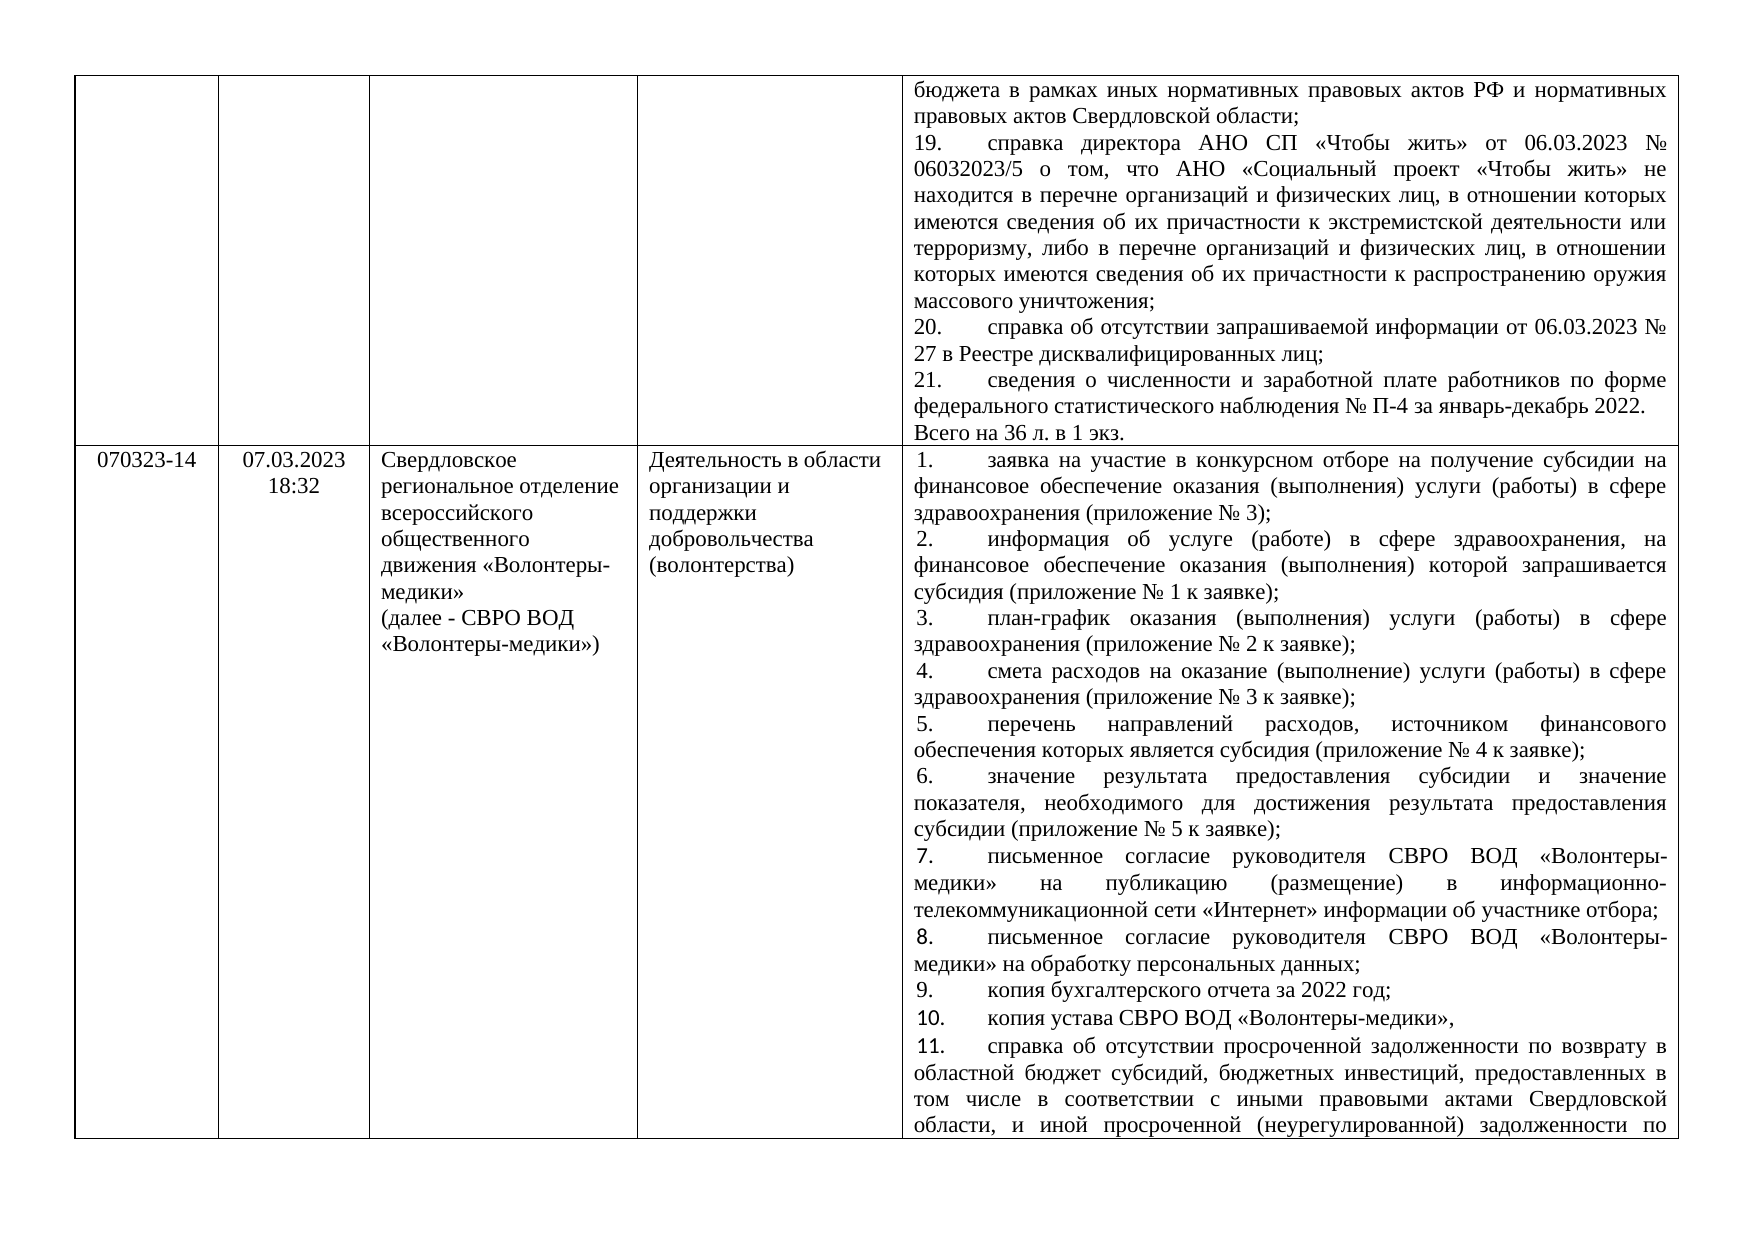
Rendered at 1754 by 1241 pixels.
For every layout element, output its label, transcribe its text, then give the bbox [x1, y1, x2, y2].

table_cell 070323-14 [76, 446, 218, 1138]
table_cell 07.03.2023 18:32 [219, 446, 369, 1138]
table_cell [76, 76, 218, 445]
table_cell Деятельность в области организации и поддержки добровольчества (волонтерства) [638, 446, 902, 1138]
table_cell [219, 76, 369, 445]
table_cell [638, 76, 902, 445]
table_cell заявка на участие в конкурсном отборе на получение субсидии на финансовое обеспечение оказания (выполнения) услуги (работы) в сфере здравоохранения (приложение № 3); информация об услуге (работе) в сфере здравоохранения, на финансовое обеспечение оказания (выполнения) которой запрашивается субсидия (приложение № 1 к заявке); план-график оказания (выполнения) услуги (работы) в сфере здравоохранения (приложение № 2 к заявке); смета расходов на оказание (выполнение) услуги (работы) в сфере здравоохранения (приложение № 3 к заявке); перечень направлений расходов, источником финансового обеспечения которых является субсидия (приложение № 4 к заявке); значение результата предоставления субсидии и значение показателя, необходимого для достижения результата предоставления субсидии (приложение № 5 к заявке); письменное согласие руководителя СВРО ВОД «Волонтеры-медики» на публикацию (размещение) в информационно-телекоммуникационной сети «Интернет» информации об участнике отбора; письменное согласие руководителя СВРО ВОД «Волонтеры-медики» на обработку персональных данных; копия бухгалтерского отчета за 2022 год; копия устава СВРО ВОД «Волонтеры-медики», cправка об отсутствии просроченной задолженности по возврату в областной бюджет субсидий, бюджетных инвестиций, предоставленных в том числе в соответствии с иными правовыми актами Свердловской области, и иной просроченной (неурегулированной) задолженности по [903, 446, 1678, 1138]
table_cell [370, 76, 637, 445]
table_cell бюджета в рамках иных нормативных правовых актов РФ и нормативных правовых актов Свердловской области; справка директора АНО СП «Чтобы жить» от 06.03.2023 № 06032023/5 о том, что АНО «Социальный проект «Чтобы жить» не находится в перечне организаций и физических лиц, в отношении которых имеются сведения об их причастности к экстремистской деятельности или терроризму, либо в перечне организаций и физических лиц, в отношении которых имеются сведения об их причастности к распространению оружия массового уничтожения; справка об отсутствии запрашиваемой информации от 06.03.2023 № 27 в Реестре дисквалифицированных лиц; сведения о численности и заработной плате работников по форме федерального статистического наблюдения № П-4 за январь-декабрь 2022. Всего на 36 л. в 1 экз. [903, 76, 1678, 445]
table_cell Свердловское региональное отделение всероссийского общественного движения «Волонтеры-медики» (далее - СВРО ВОД «Волонтеры-медики») [370, 446, 637, 1138]
